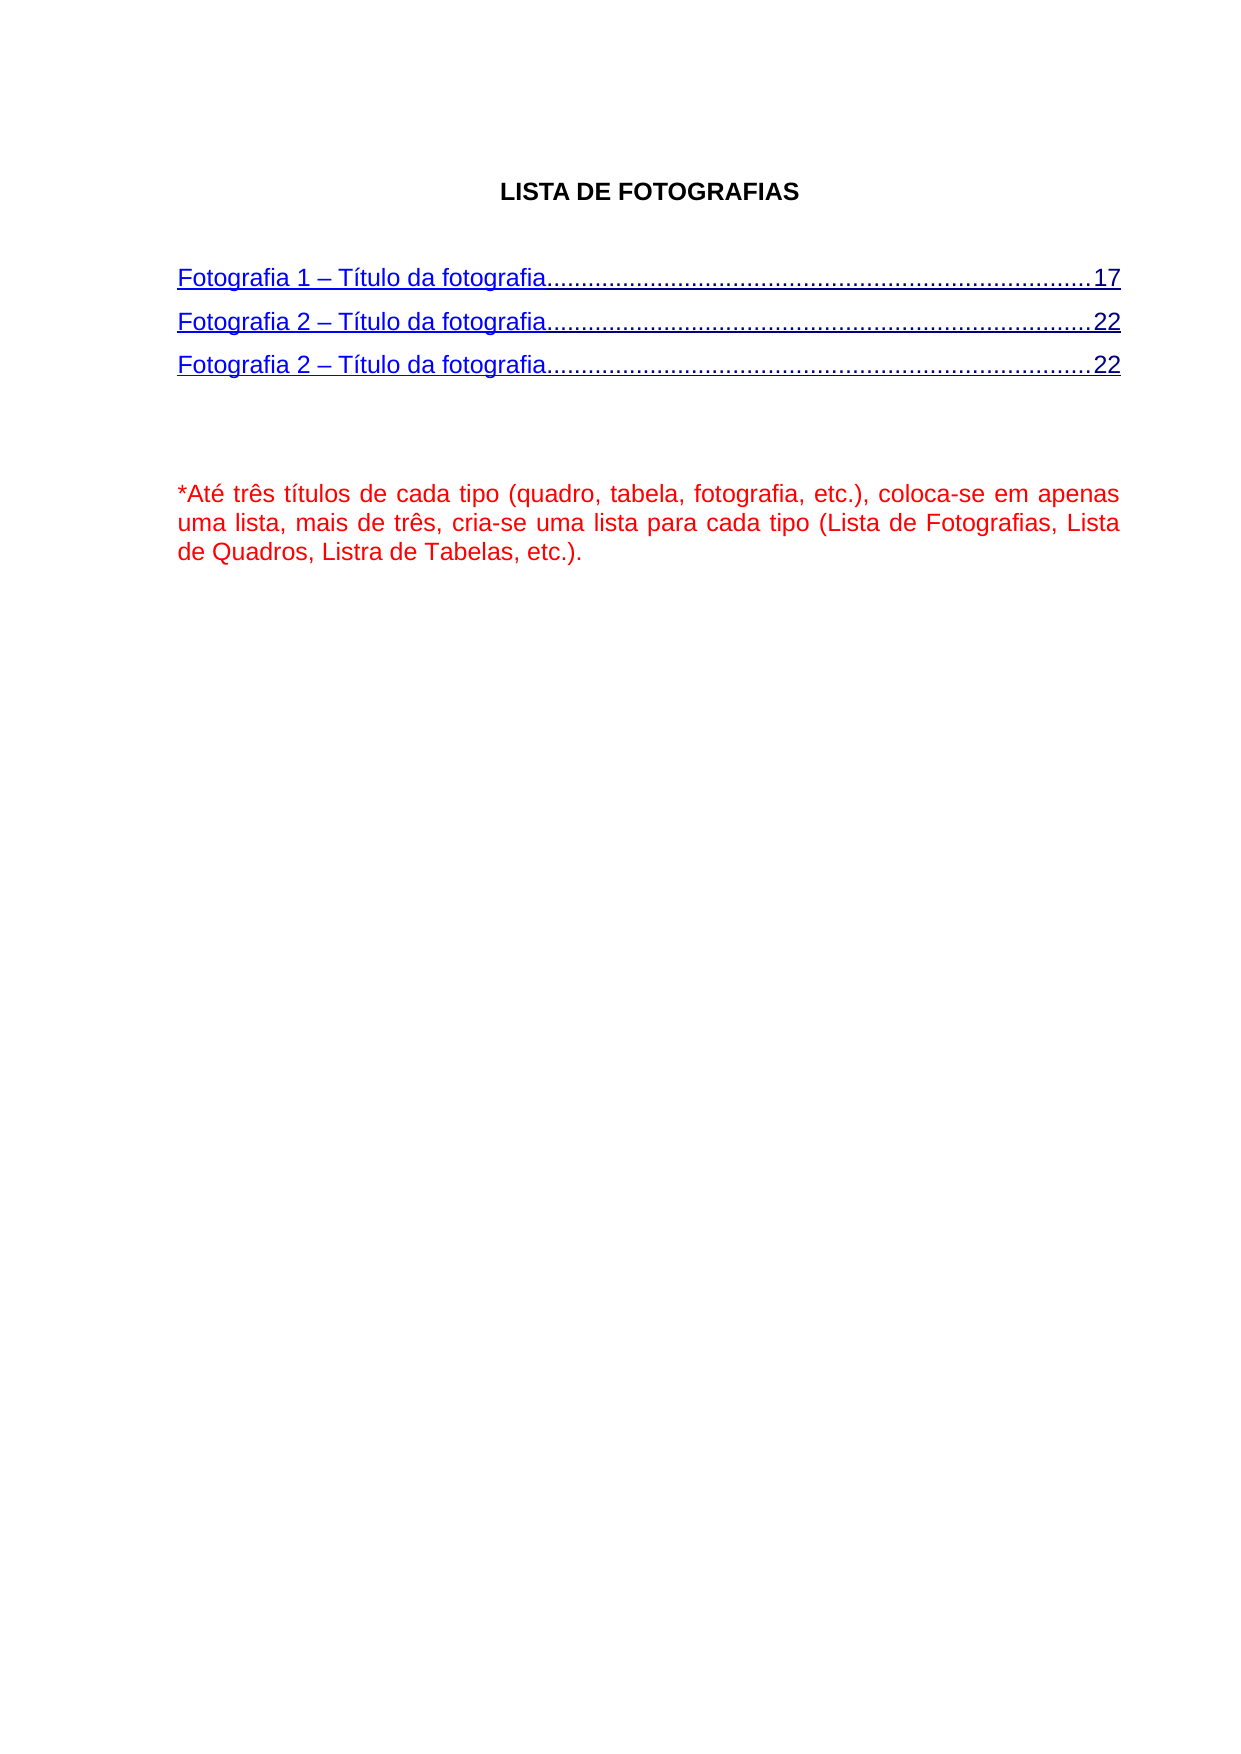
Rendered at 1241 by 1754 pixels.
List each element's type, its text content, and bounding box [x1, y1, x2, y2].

text *Até três títulos de cada tipo (quadro, tabela, fotografia, etc.), coloca-se em apenas uma lista, mais de três, cria-se uma lista para cada tipo (Lista de Fotografias, Lista de Quadros, Listra de Tabelas, etc.). [177, 479, 1122, 565]
text Fotografia 2 – Título da fotografia 22 [177, 350, 1122, 378]
text LISTA DE FOTOGRAFIAS [177, 177, 1122, 206]
text Fotografia 1 – Título da fotografia 17 [177, 263, 1122, 292]
text Fotografia 2 – Título da fotografia 22 [177, 307, 1122, 335]
